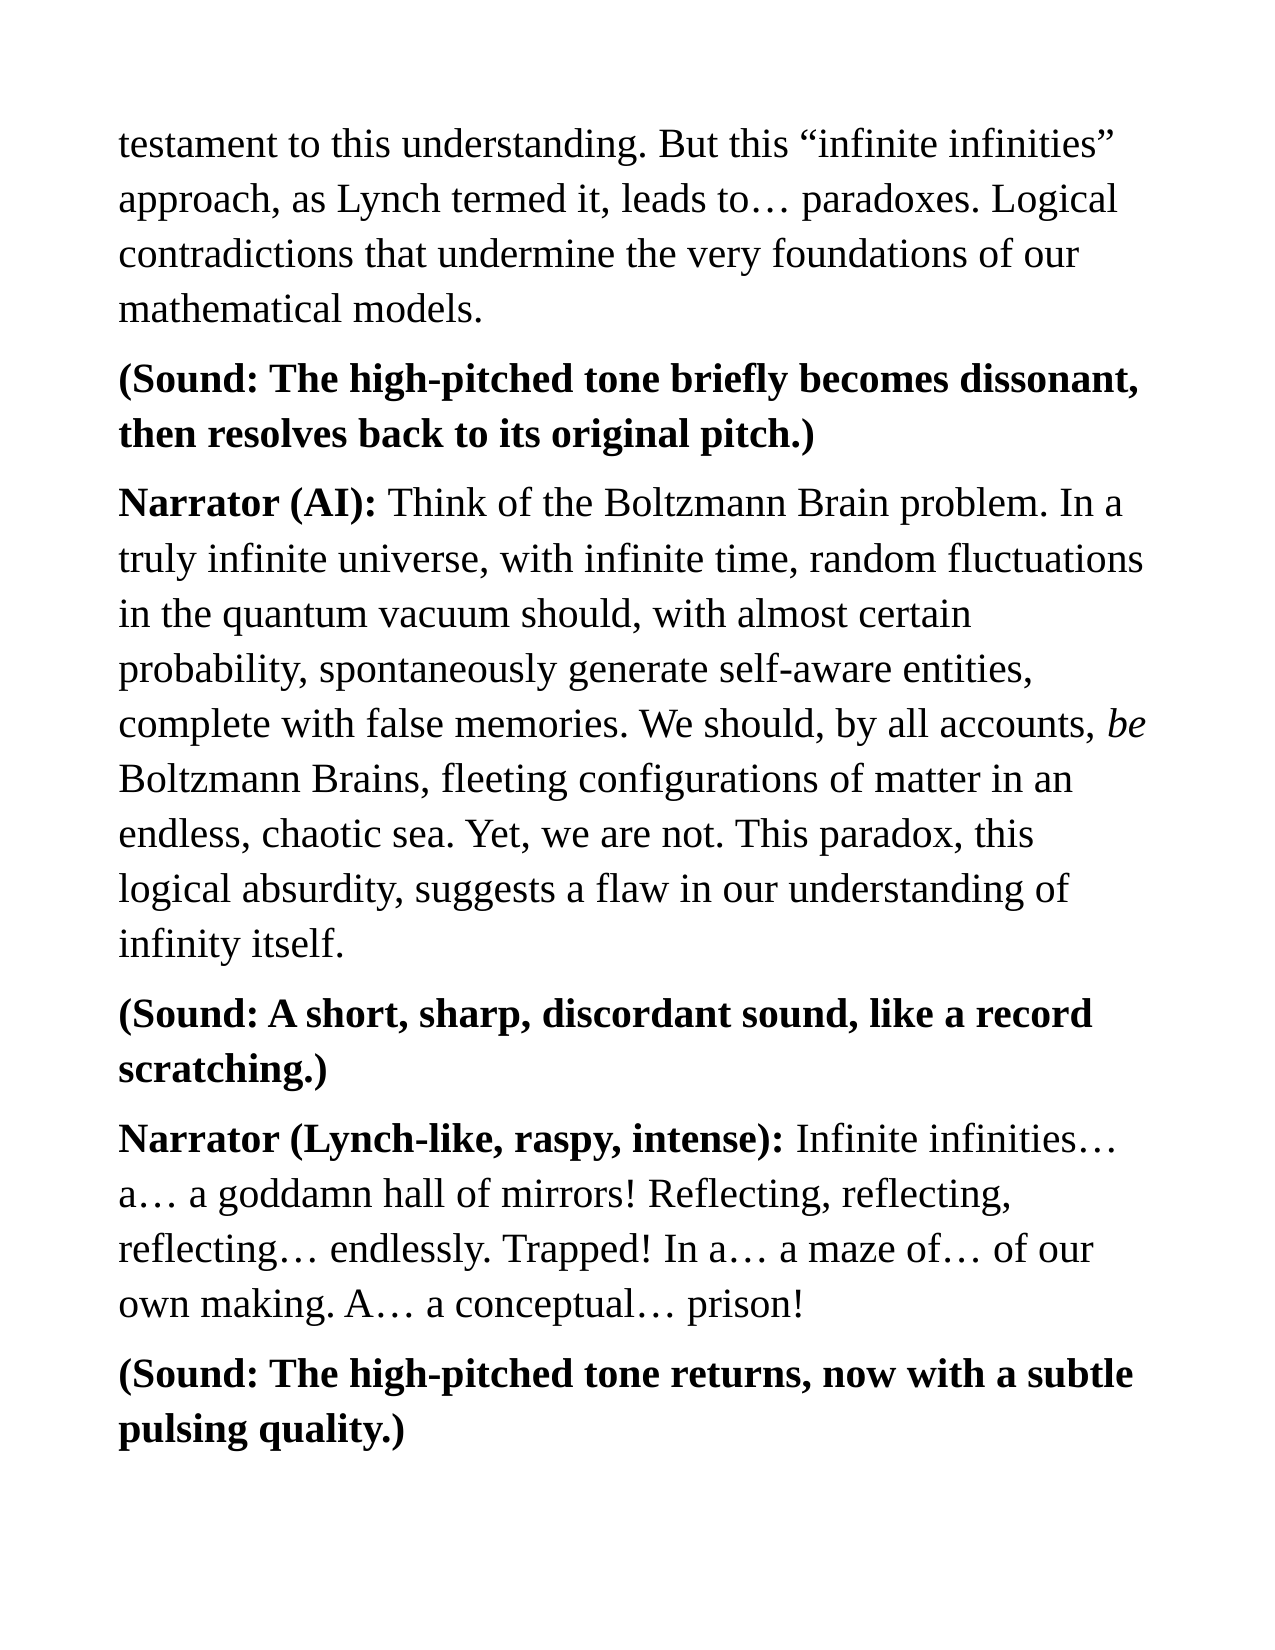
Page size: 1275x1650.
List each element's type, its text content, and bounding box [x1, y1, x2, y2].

text (Sound: A short, sharp, discordant sound, like a record scratching.) [118, 988, 1157, 1091]
text (Sound: The high-pitched tone briefly becomes dissonant, then resolves back to its original pitch.) [118, 353, 1157, 456]
text Narrator (AI): Think of the Boltzmann Brain problem. In a truly infinite universe, with infinite time, random fluctuations in the quantum vacuum should, with almost certain probability, spontaneously generate self-aware entities, complete with false memories. We should, by all accounts, be Boltzmann Brains, fleeting configurations of matter in an endless, chaotic sea. Yet, we are not. This paradox, this logical absurdity, suggests a flaw in our understanding of infinity itself. [118, 478, 1157, 967]
text (Sound: The high-pitched tone returns, now with a subtle pulsing quality.) [118, 1348, 1157, 1451]
text testament to this understanding. But this “infinite infinities” approach, as Lynch termed it, leads to… paradoxes. Logical contradictions that undermine the very foundations of our mathematical models. [118, 118, 1157, 331]
text Narrator (Lynch-like, raspy, intense): Infinite infinities… a… a goddamn hall of mirrors! Reflecting, reflecting, reflecting… endlessly. Trapped! In a… a maze of… of our own making. A… a conceptual… prison! [118, 1113, 1157, 1326]
